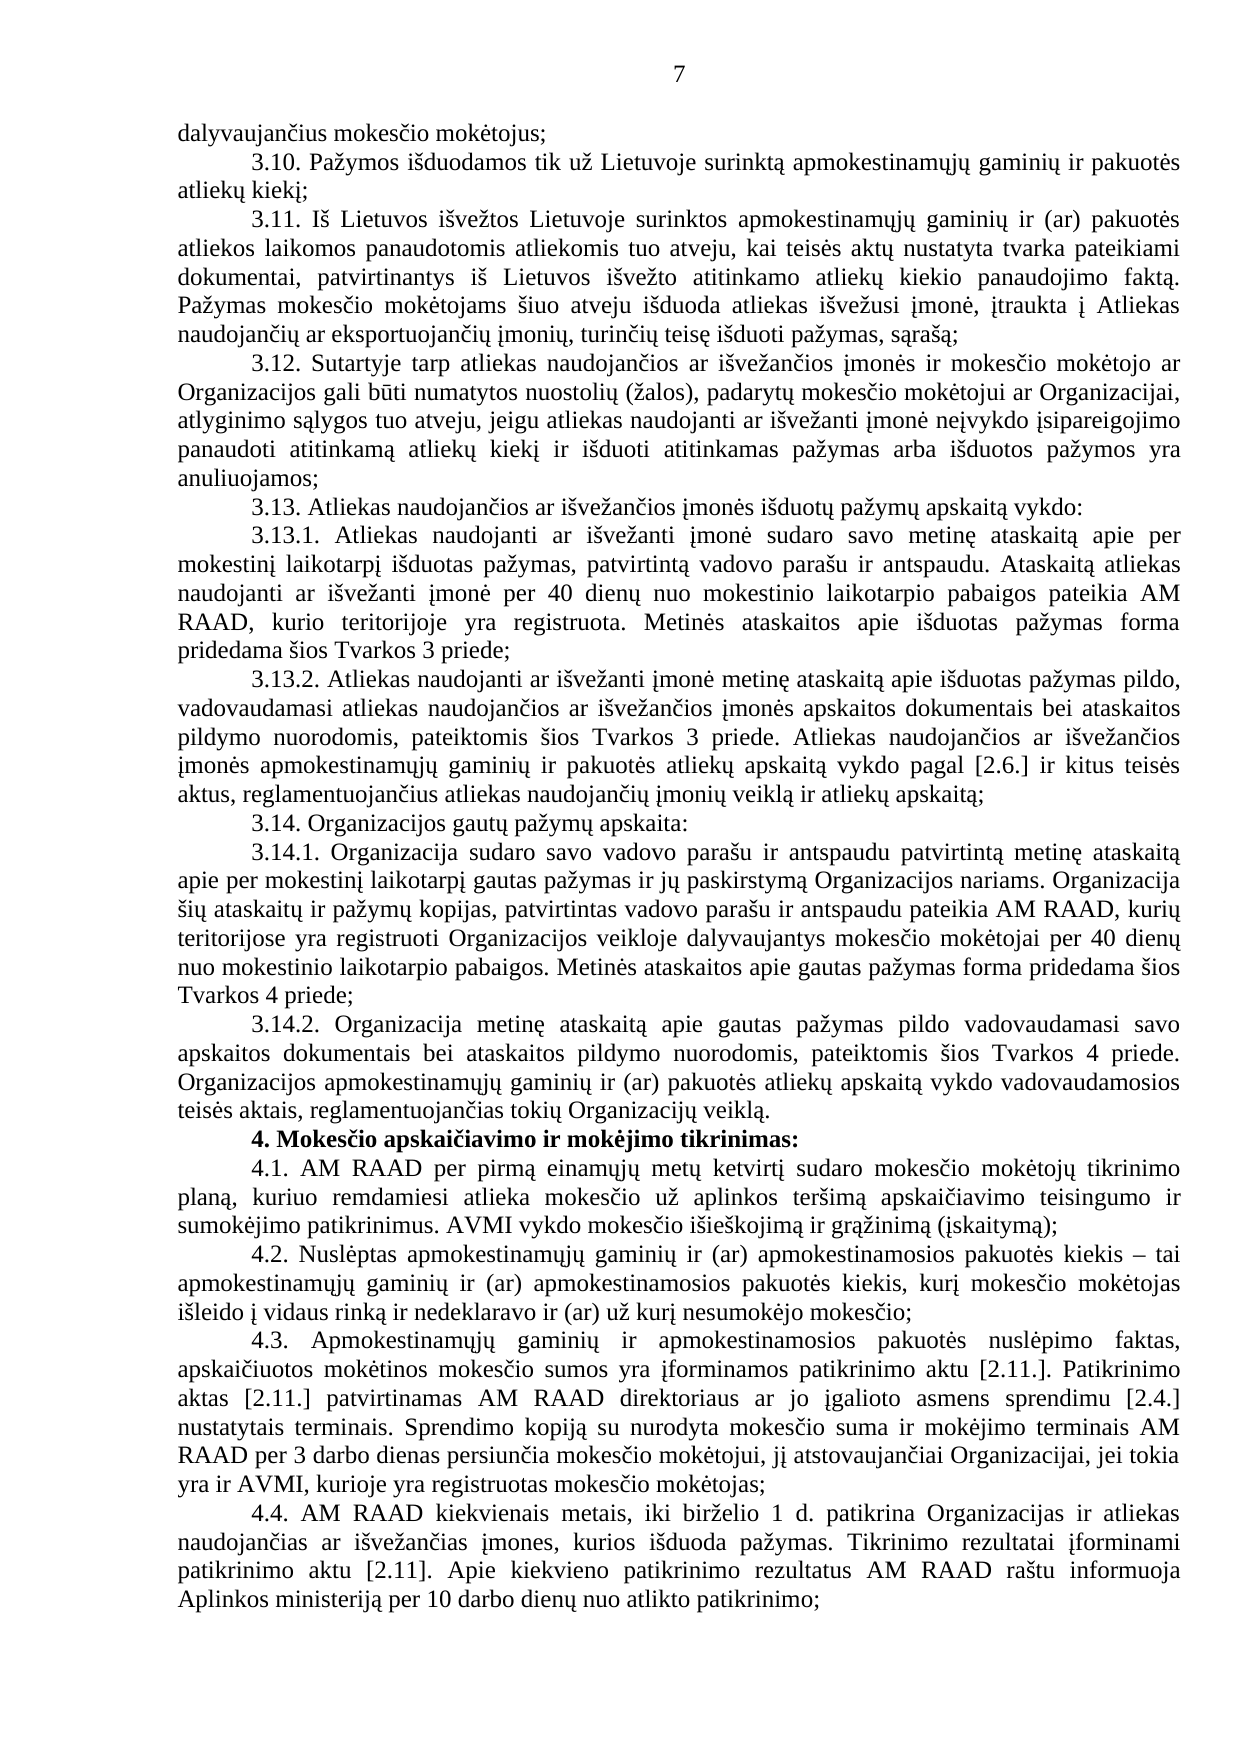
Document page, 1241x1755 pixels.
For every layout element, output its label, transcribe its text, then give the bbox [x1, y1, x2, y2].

text dalyvaujančius mokesčio mokėtojus; [177, 118, 1181, 147]
text 4.4. AM RAAD kiekvienais metais, iki birželio 1 d. patikrina Organizacijas ir atliekas naudojančias ar išvežančias įmones, kurios išduoda pažymas. Tikrinimo rezultatai įforminami patikrinimo aktu [2.11]. Apie kiekvieno patikrinimo rezultatus AM RAAD raštu informuoja Aplinkos ministeriją per 10 darbo dienų nuo atlikto patikrinimo; [177, 1498, 1181, 1613]
text 3.11. Iš Lietuvos išvežtos Lietuvoje surinktos apmokestinamųjų gaminių ir (ar) pakuotės atliekos laikomos panaudotomis atliekomis tuo atveju, kai teisės aktų nustatyta tvarka pateikiami dokumentai, patvirtinantys iš Lietuvos išvežto atitinkamo atliekų kiekio panaudojimo faktą. Pažymas mokesčio mokėtojams šiuo atveju išduoda atliekas išvežusi įmonė, įtraukta į Atliekas naudojančių ar eksportuojančių įmonių, turinčių teisę išduoti pažymas, sąrašą; [177, 204, 1181, 348]
text 3.14. Organizacijos gautų pažymų apskaita: [177, 808, 1181, 837]
text 4.1. AM RAAD per pirmą einamųjų metų ketvirtį sudaro mokesčio mokėtojų tikrinimo planą, kuriuo remdamiesi atlieka mokesčio už aplinkos teršimą apskaičiavimo teisingumo ir sumokėjimo patikrinimus. AVMI vykdo mokesčio išieškojimą ir grąžinimą (įskaitymą); [177, 1153, 1181, 1239]
text 3.13. Atliekas naudojančios ar išvežančios įmonės išduotų pažymų apskaitą vykdo: [177, 492, 1181, 521]
text 4.3. Apmokestinamųjų gaminių ir apmokestinamosios pakuotės nuslėpimo faktas, apskaičiuotos mokėtinos mokesčio sumos yra įforminamos patikrinimo aktu [2.11.]. Patikrinimo aktas [2.11.] patvirtinamas AM RAAD direktoriaus ar jo įgalioto asmens sprendimu [2.4.] nustatytais terminais. Sprendimo kopiją su nurodyta mokesčio suma ir mokėjimo terminais AM RAAD per 3 darbo dienas persiunčia mokesčio mokėtojui, jį atstovaujančiai Organizacijai, jei tokia yra ir AVMI, kurioje yra registruotas mokesčio mokėtojas; [177, 1326, 1181, 1498]
text 3.12. Sutartyje tarp atliekas naudojančios ar išvežančios įmonės ir mokesčio mokėtojo ar Organizacijos gali būti numatytos nuostolių (žalos), padarytų mokesčio mokėtojui ar Organizacijai, atlyginimo sąlygos tuo atveju, jeigu atliekas naudojanti ar išvežanti įmonė neįvykdo įsipareigojimo panaudoti atitinkamą atliekų kiekį ir išduoti atitinkamas pažymas arba išduotos pažymos yra anuliuojamos; [177, 348, 1181, 492]
text 3.14.2. Organizacija metinę ataskaitą apie gautas pažymas pildo vadovaudamasi savo apskaitos dokumentais bei ataskaitos pildymo nuorodomis, pateiktomis šios Tvarkos 4 priede. Organizacijos apmokestinamųjų gaminių ir (ar) pakuotės atliekų apskaitą vykdo vadovaudamosios teisės aktais, reglamentuojančias tokių Organizacijų veiklą. [177, 1009, 1181, 1124]
text 3.13.2. Atliekas naudojanti ar išvežanti įmonė metinę ataskaitą apie išduotas pažymas pildo, vadovaudamasi atliekas naudojančios ar išvežančios įmonės apskaitos dokumentais bei ataskaitos pildymo nuorodomis, pateiktomis šios Tvarkos 3 priede. Atliekas naudojančios ar išvežančios įmonės apmokestinamųjų gaminių ir pakuotės atliekų apskaitą vykdo pagal [2.6.] ir kitus teisės aktus, reglamentuojančius atliekas naudojančių įmonių veiklą ir atliekų apskaitą; [177, 664, 1181, 808]
text 3.14.1. Organizacija sudaro savo vadovo parašu ir antspaudu patvirtintą metinę ataskaitą apie per mokestinį laikotarpį gautas pažymas ir jų paskirstymą Organizacijos nariams. Organizacija šių ataskaitų ir pažymų kopijas, patvirtintas vadovo parašu ir antspaudu pateikia AM RAAD, kurių teritorijose yra registruoti Organizacijos veikloje dalyvaujantys mokesčio mokėtojai per 40 dienų nuo mokestinio laikotarpio pabaigos. Metinės ataskaitos apie gautas pažymas forma pridedama šios Tvarkos 4 priede; [177, 837, 1181, 1009]
text 4. Mokesčio apskaičiavimo ir mokėjimo tikrinimas: [177, 1124, 1181, 1153]
text 3.13.1. Atliekas naudojanti ar išvežanti įmonė sudaro savo metinę ataskaitą apie per mokestinį laikotarpį išduotas pažymas, patvirtintą vadovo parašu ir antspaudu. Ataskaitą atliekas naudojanti ar išvežanti įmonė per 40 dienų nuo mokestinio laikotarpio pabaigos pateikia AM RAAD, kurio teritorijoje yra registruota. Metinės ataskaitos apie išduotas pažymas forma pridedama šios Tvarkos 3 priede; [177, 521, 1181, 664]
text 3.10. Pažymos išduodamos tik už Lietuvoje surinktą apmokestinamųjų gaminių ir pakuotės atliekų kiekį; [177, 147, 1181, 204]
text 4.2. Nuslėptas apmokestinamųjų gaminių ir (ar) apmokestinamosios pakuotės kiekis – tai apmokestinamųjų gaminių ir (ar) apmokestinamosios pakuotės kiekis, kurį mokesčio mokėtojas išleido į vidaus rinką ir nedeklaravo ir (ar) už kurį nesumokėjo mokesčio; [177, 1239, 1181, 1326]
